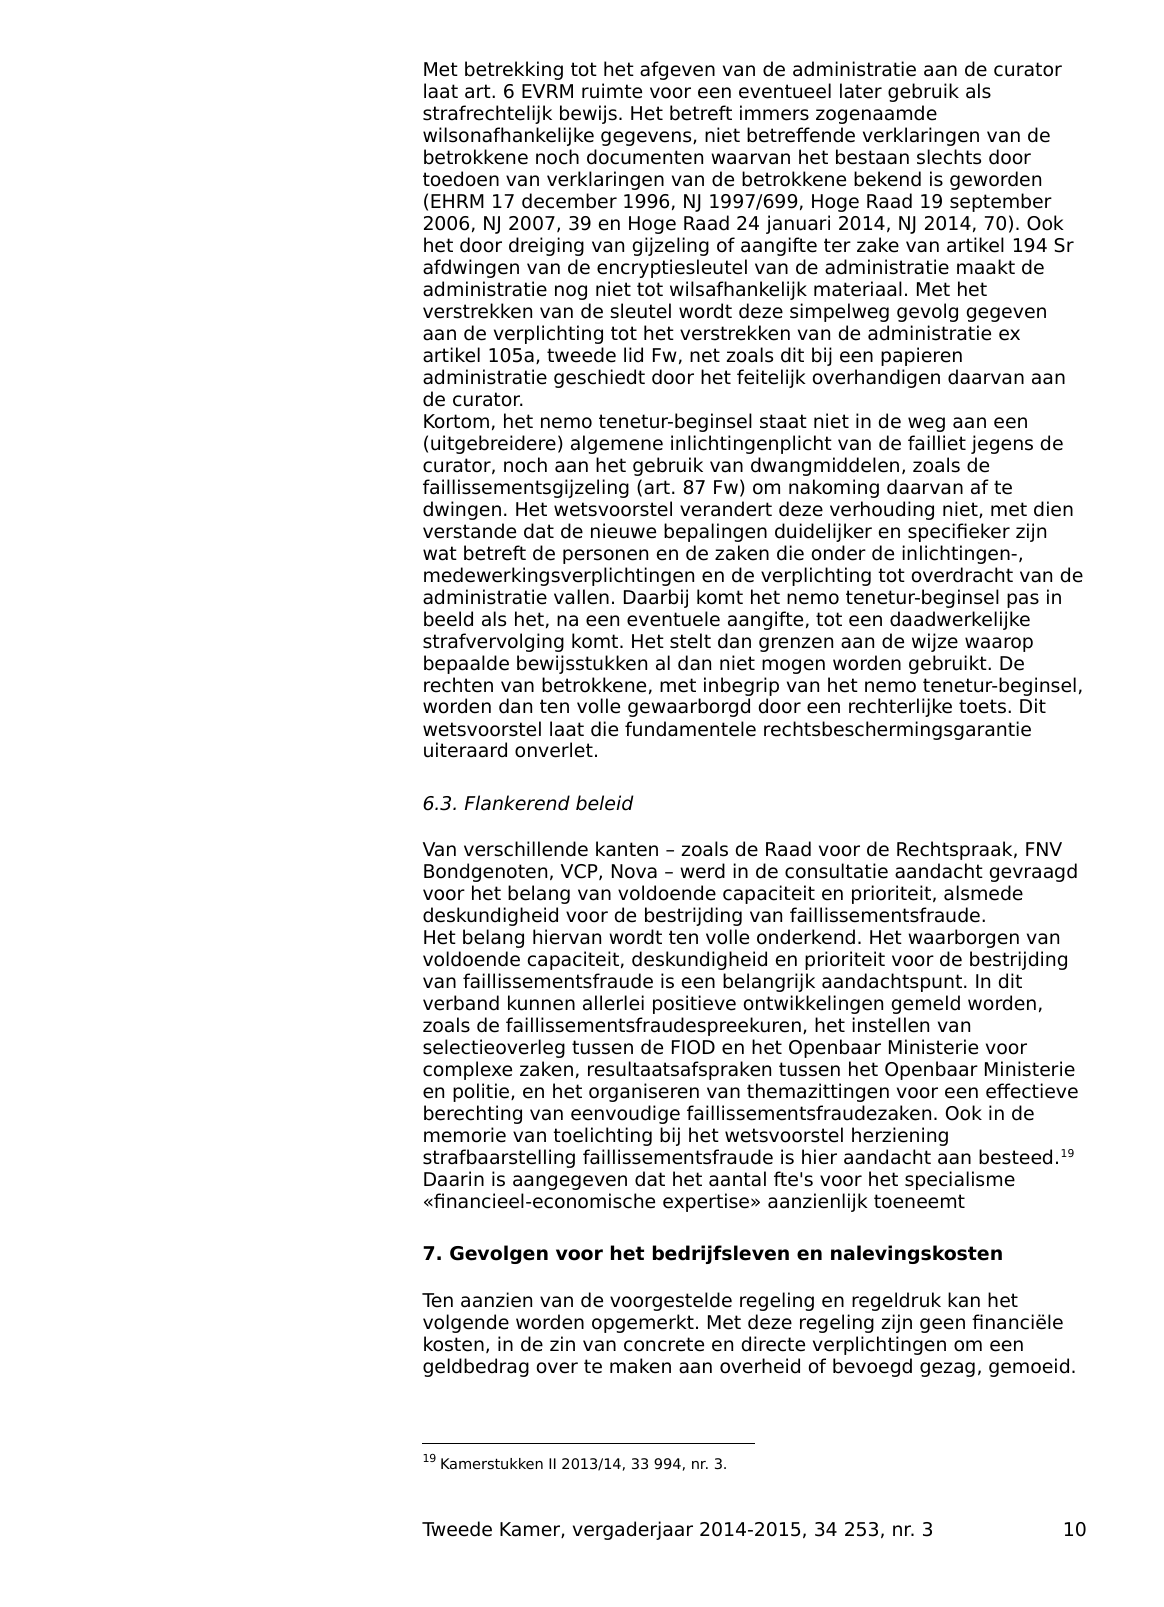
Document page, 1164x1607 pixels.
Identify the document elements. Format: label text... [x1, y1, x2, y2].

text Ten aanzien van de voorgestelde regeling en regeldruk kan het volgende worden opgemerkt. Met deze regeling zijn geen financiële kosten, in de zin van concrete en directe verplichtingen om een geldbedrag over te maken aan overheid of bevoegd gezag, gemoeid. [422, 1290, 1087, 1378]
text Kortom, het nemo tenetur-beginsel staat niet in de weg aan een (uitgebreidere) algemene inlichtingenplicht van de failliet jegens de curator, noch aan het gebruik van dwangmiddelen, zoals de faillissementsgijzeling (art. 87 Fw) om nakoming daarvan af te dwingen. Het wetsvoorstel verandert deze verhouding niet, met dien verstande dat de nieuwe bepalingen duidelijker en specifieker zijn wat betreft de personen en de zaken die onder de inlichtingen-, medewerkingsverplichtingen en de verplichting tot overdracht van de administratie vallen. Daarbij komt het nemo tenetur-beginsel pas in beeld als het, na een eventuele aangifte, tot een daadwerkelijke strafvervolging komt. Het stelt dan grenzen aan de wijze waarop bepaalde bewijsstukken al dan niet mogen worden gebruikt. De rechten van betrokkene, met inbegrip van het nemo tenetur-beginsel, worden dan ten volle gewaarborgd door een rechterlijke toets. Dit wetsvoorstel laat die fundamentele rechtsbeschermingsgarantie uiteraard onverlet. [422, 411, 1087, 762]
subtitle 6.3. Flankerend beleid [422, 792, 1087, 814]
text Met betrekking tot het afgeven van de administratie aan de curator laat art. 6 EVRM ruimte voor een eventueel later gebruik als strafrechtelijk bewijs. Het betreft immers zogenaamde wilsonafhankelijke gegevens, niet betreffende verklaringen van de betrokkene noch documenten waarvan het bestaan slechts door toedoen van verklaringen van de betrokkene bekend is geworden (EHRM 17 december 1996, NJ 1997/699, Hoge Raad 19 september 2006, NJ 2007, 39 en Hoge Raad 24 januari 2014, NJ 2014, 70). Ook het door dreiging van gijzeling of aangifte ter zake van artikel 194 Sr afdwingen van de encryptiesleutel van de administratie maakt de administratie nog niet tot wilsafhankelijk materiaal. Met het verstrekken van de sleutel wordt deze simpelweg gevolg gegeven aan de verplichting tot het verstrekken van de administratie ex artikel 105a, tweede lid Fw, net zoals dit bij een papieren administratie geschiedt door het feitelijk overhandigen daarvan aan de curator. [422, 59, 1087, 411]
text Het belang hiervan wordt ten volle onderkend. Het waarborgen van voldoende capaciteit, deskundigheid en prioriteit voor de bestrijding van faillissementsfraude is een belangrijk aandachtspunt. In dit verband kunnen allerlei positieve ontwikkelingen gemeld worden, zoals de faillissementsfraudespreekuren, het instellen van selectieoverleg tussen de FIOD en het Openbaar Ministerie voor complexe zaken, resultaatsafspraken tussen het Openbaar Ministerie en politie, en het organiseren van themazittingen voor een effectieve berechting van eenvoudige faillissementsfraudezaken. Ook in de memorie van toelichting bij het wetsvoorstel herziening strafbaarstelling faillissementsfraude is hier aandacht aan besteed. Daarin is aangegeven dat het aantal fte's voor het specialisme «financieel-economische expertise» aanzienlijk toeneemt [422, 927, 1087, 1213]
text Kamerstukken II 2013/14, 33 994, nr. 3. [422, 1452, 1087, 1474]
subtitle 7. Gevolgen voor het bedrijfsleven en nalevingskosten [422, 1243, 1087, 1265]
text Van verschillende kanten – zoals de Raad voor de Rechtspraak, FNV Bondgenoten, VCP, Nova – werd in de consultatie aandacht gevraagd voor het belang van voldoende capaciteit en prioriteit, alsmede deskundigheid voor de bestrijding van faillissementsfraude. [422, 839, 1087, 927]
